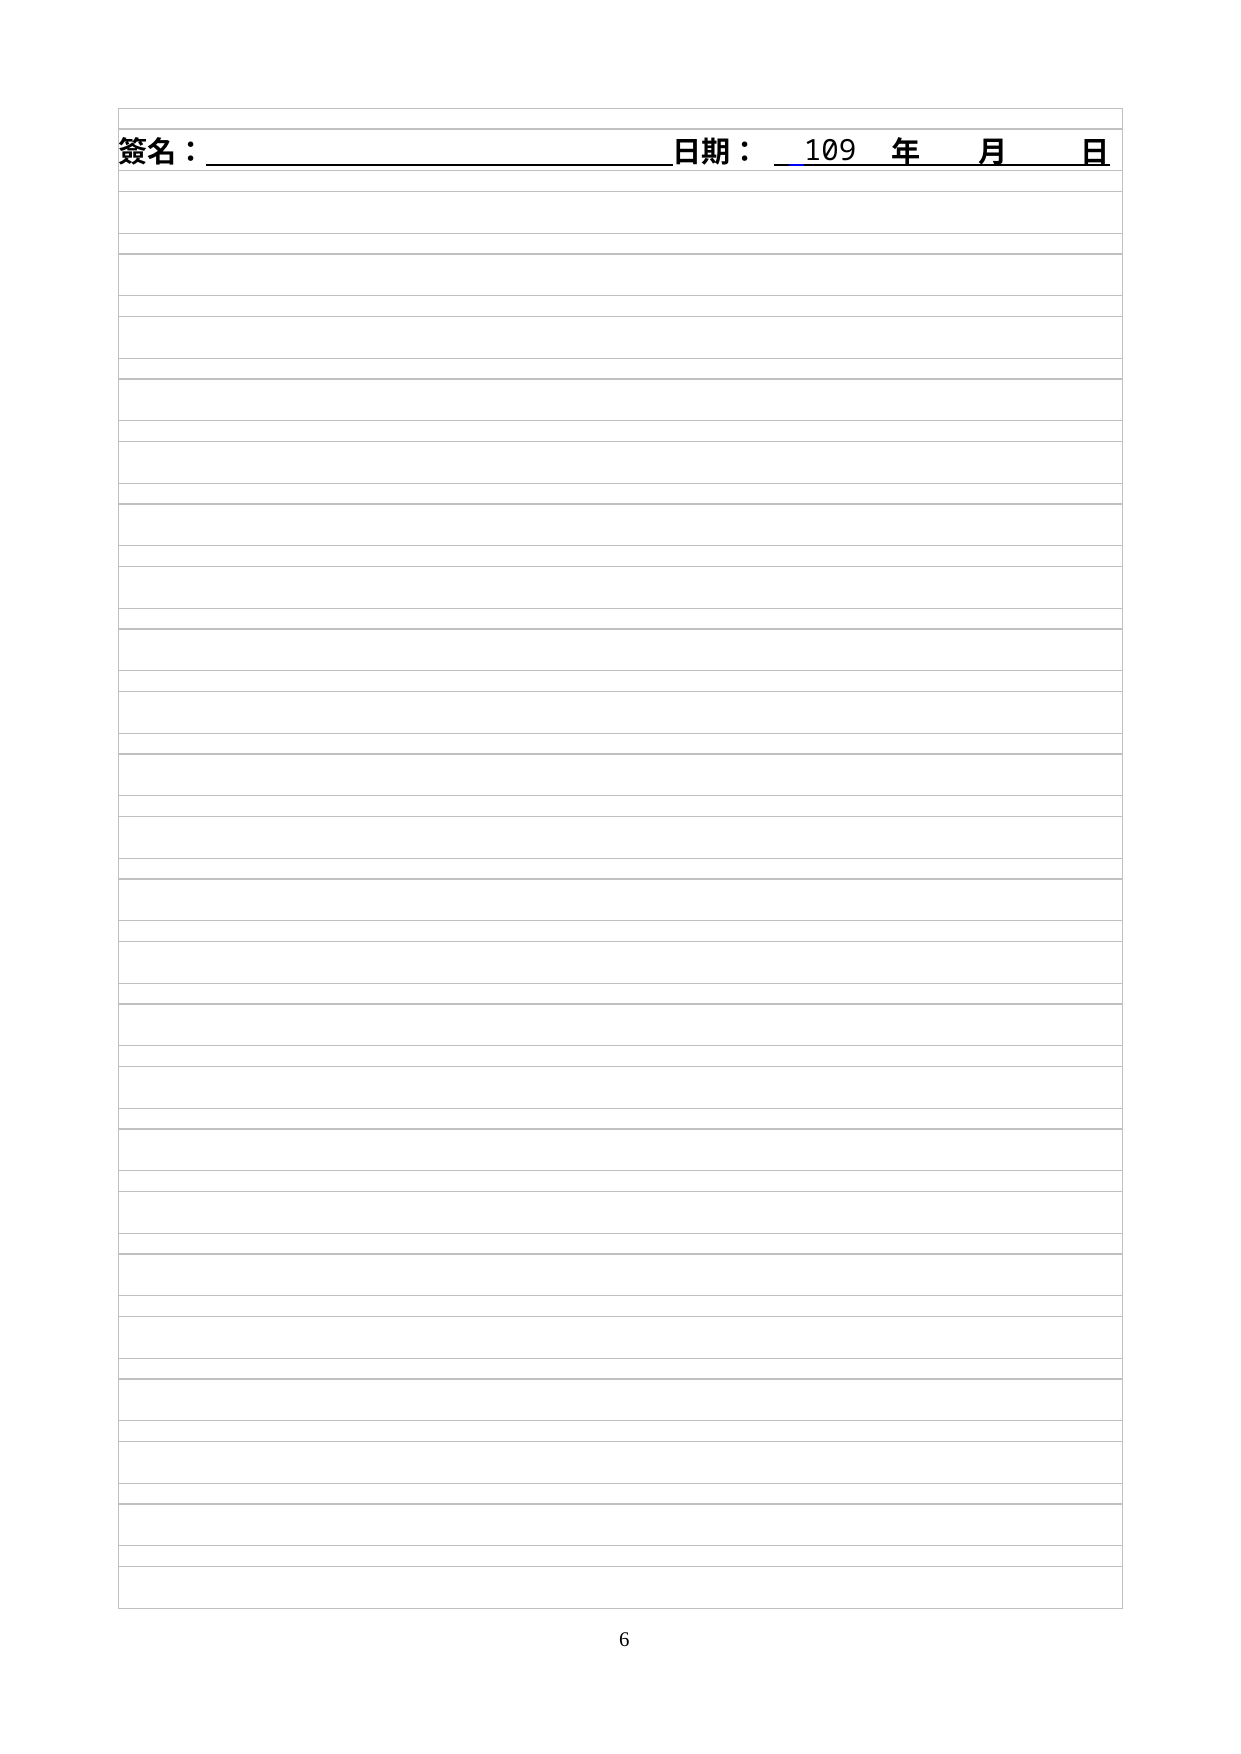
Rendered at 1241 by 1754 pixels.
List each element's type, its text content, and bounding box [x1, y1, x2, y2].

text [119, 109, 1122, 128]
text 簽名： 日期： 109 年 月 日 [119, 130, 1122, 170]
